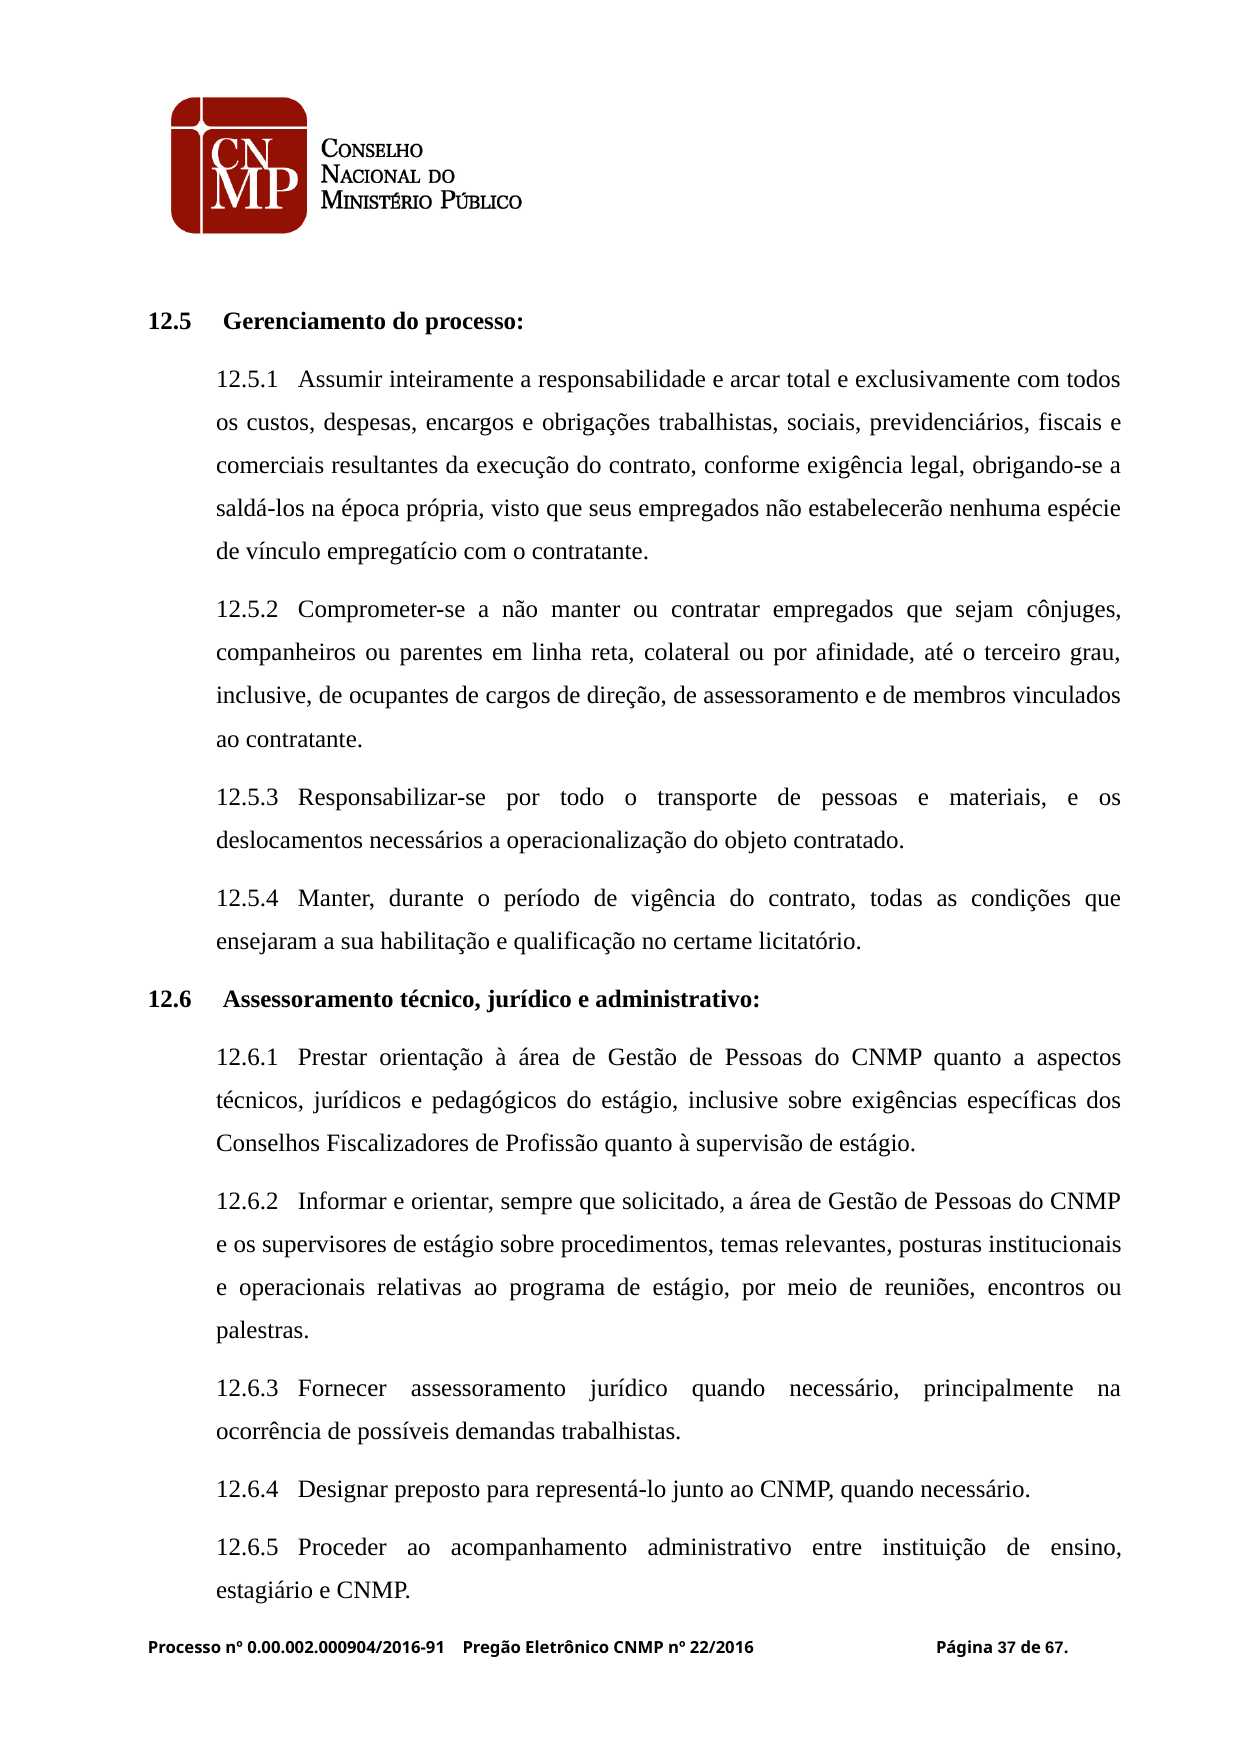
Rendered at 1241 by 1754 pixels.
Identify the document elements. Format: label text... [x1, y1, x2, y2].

list 12.6.3 Fornecer assessoramento jurídico quando necessário, principalmente na ocorrência de possíveis demandas trabalhistas. [216, 1373, 1122, 1445]
list 12.5 Gerenciamento do processo: [148, 306, 1122, 335]
list 12.6.5 Proceder ao acompanhamento administrativo entre instituição de ensino, estagiário e CNMP. [216, 1532, 1122, 1604]
list 12.6.2 Informar e orientar, sempre que solicitado, a área de Gestão de Pessoas do CNMP e os supervisores de estágio sobre procedimentos, temas relevantes, posturas institucionais e operacionais relativas ao programa de estágio, por meio de reuniões, encontros ou palestras. [216, 1186, 1122, 1344]
list 12.5.2 Comprometer-se a não manter ou contratar empregados que sejam cônjuges, companheiros ou parentes em linha reta, colateral ou por afinidade, até o terceiro grau, inclusive, de ocupantes de cargos de direção, de assessoramento e de membros vinculados ao contratante. [216, 594, 1122, 752]
list 12.5.3 Responsabilizar-se por todo o transporte de pessoas e materiais, e os deslocamentos necessários a operacionalização do objeto contratado. [216, 782, 1122, 853]
list 12.6.1 Prestar orientação à área de Gestão de Pessoas do CNMP quanto a aspectos técnicos, jurídicos e pedagógicos do estágio, inclusive sobre exigências específicas dos Conselhos Fiscalizadores de Profissão quanto à supervisão de estágio. [216, 1042, 1122, 1157]
list 12.6 Assessoramento técnico, jurídico e administrativo: [148, 984, 1122, 1012]
list 12.6.4 Designar preposto para representá-lo junto ao CNMP, quando necessário. [216, 1474, 1122, 1503]
list 12.5.4 Manter, durante o período de vigência do contrato, todas as condições que ensejaram a sua habilitação e qualificação no certame licitatório. [216, 883, 1122, 954]
list 12.5.1 Assumir inteiramente a responsabilidade e arcar total e exclusivamente com todos os custos, despesas, encargos e obrigações trabalhistas, sociais, previdenciários, fiscais e comerciais resultantes da execução do contrato, conforme exigência legal, obrigando-se a saldá-los na época própria, visto que seus empregados não estabelecerão nenhuma espécie de vínculo empregatício com o contratante. [216, 364, 1122, 565]
picture [147, 75, 537, 255]
